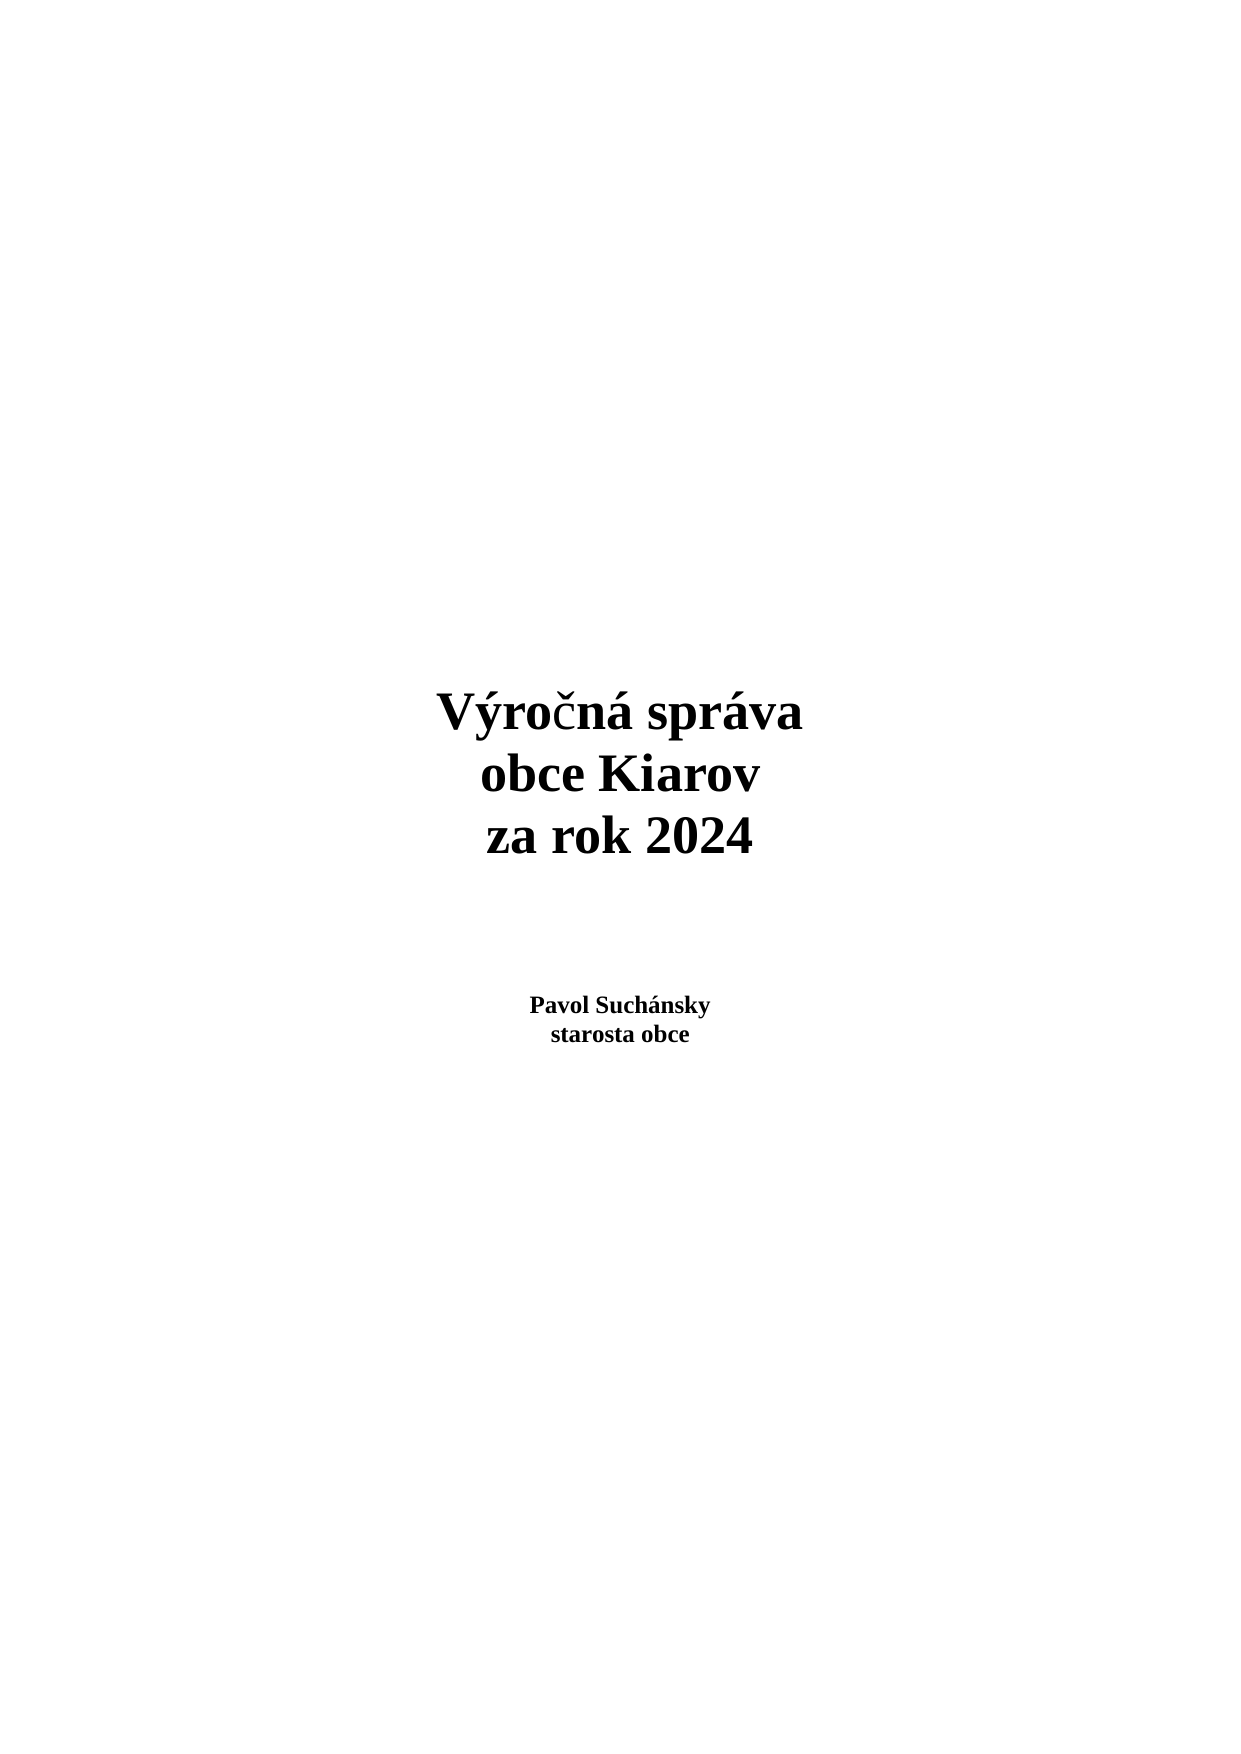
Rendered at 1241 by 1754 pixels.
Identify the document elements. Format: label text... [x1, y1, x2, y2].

text za rok 2024 [118, 803, 1122, 866]
text starosta obce [118, 1019, 1122, 1048]
text obce Kiarov [118, 741, 1122, 803]
text Pavol Suchánsky [118, 990, 1122, 1019]
text Výročná správa [118, 679, 1122, 741]
